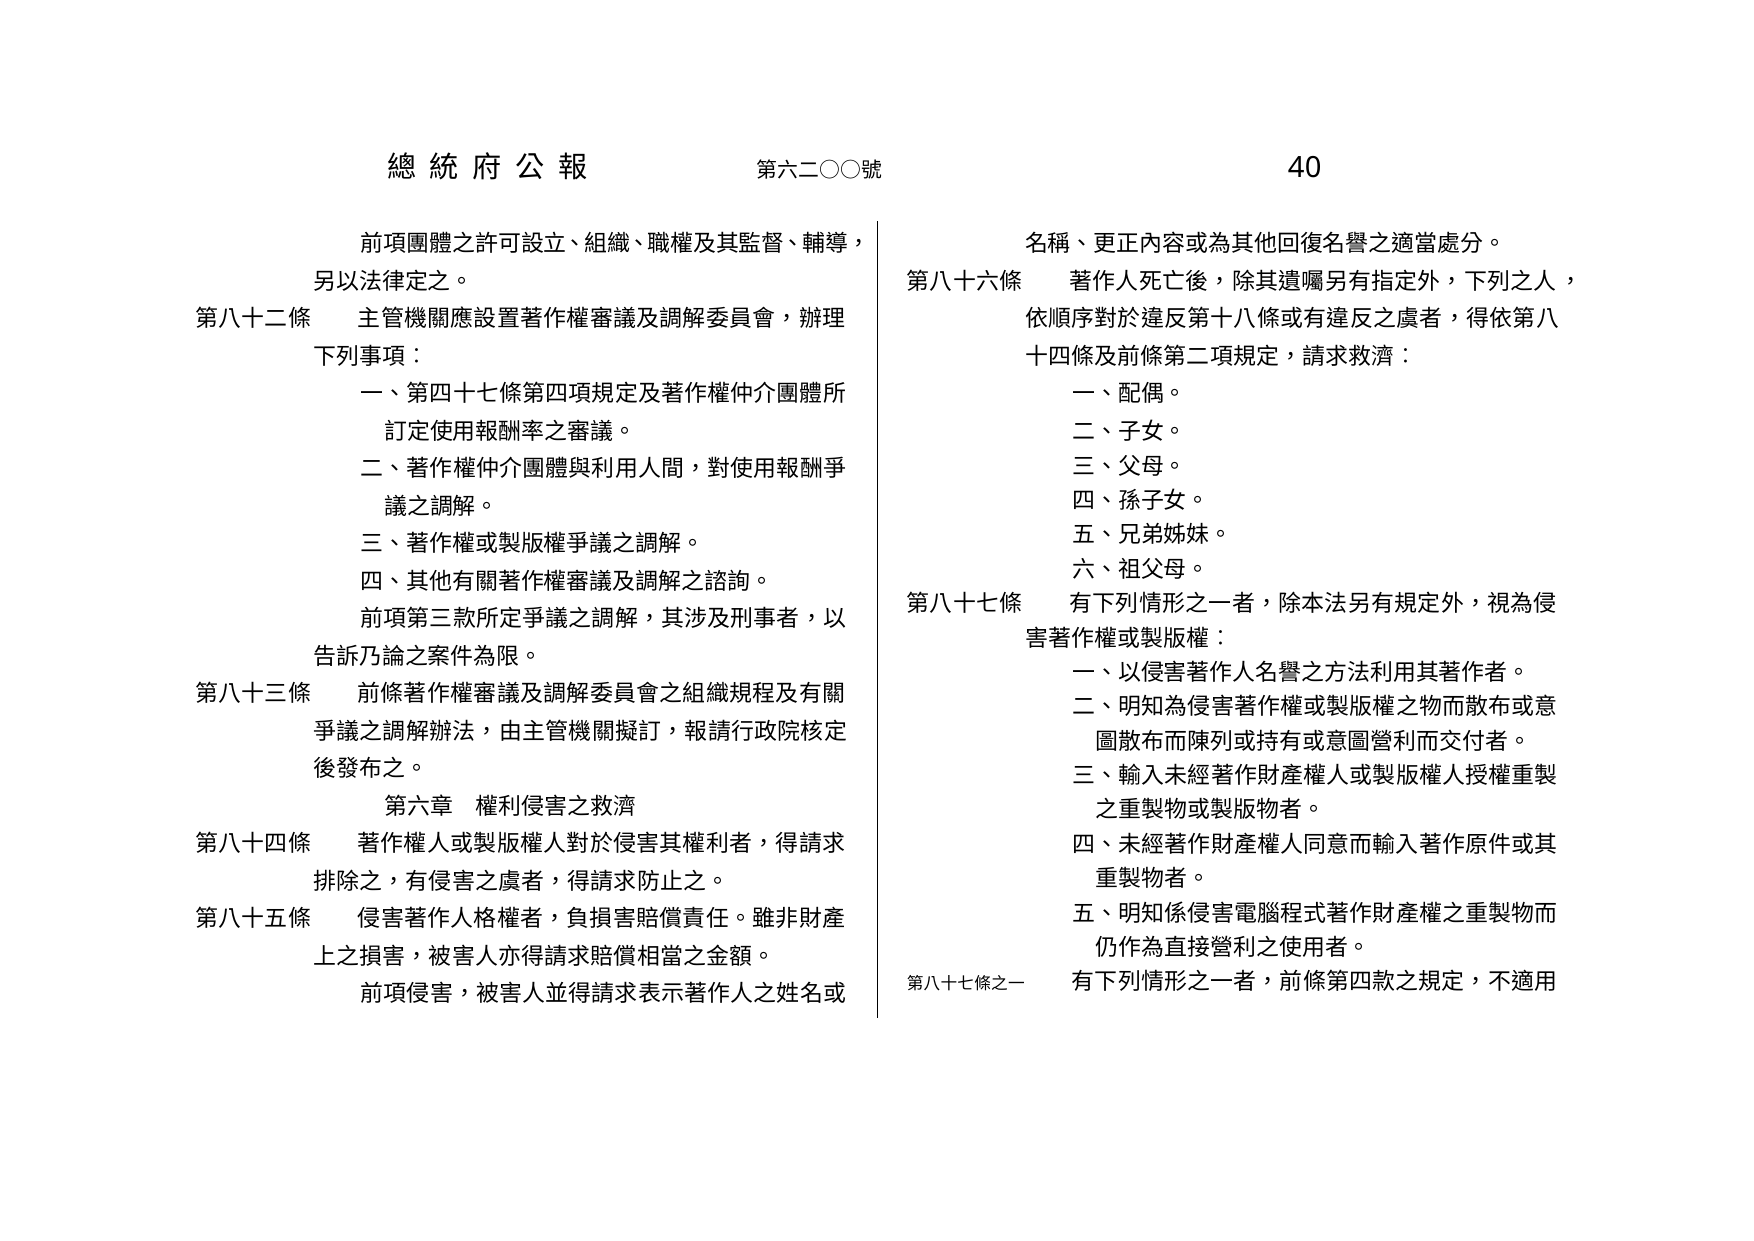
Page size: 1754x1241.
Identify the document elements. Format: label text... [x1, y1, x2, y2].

text 二、子女。 [1072, 409, 1559, 447]
text 二、著作權仲介團體與利用人間，對使用報酬爭議之調解。 [360, 447, 847, 522]
text 第八十五條 侵害著作人格權者，負損害賠償責任。雖非財產上之損害，被害人亦得請求賠償相當之金額。 [195, 897, 847, 972]
text 一、配偶。 [1072, 372, 1559, 409]
text 五、兄弟姊妹。 [1072, 515, 1559, 550]
text 第八十六條 著作人死亡後，除其遺囑另有指定外，下列之人，依順序對於違反第十八條或有違反之虞者，得依第八十四條及前條第二項規定，請求救濟︰ [907, 259, 1559, 372]
text 五、明知係侵害電腦程式著作財產權之重製物而仍作為直接營利之使用者。 [1072, 893, 1559, 962]
text 四、未經著作財產權人同意而輸入著作原件或其重製物者。 [1072, 825, 1559, 893]
text 名稱、更正內容或為其他回復名譽之適當處分。 [1025, 222, 1559, 259]
text 前項侵害，被害人並得請求表示著作人之姓名或 [313, 972, 847, 1009]
text 第八十三條 前條著作權審議及調解委員會之組織規程及有關爭議之調解辦法，由主管機關擬訂，報請行政院核定後發布之。 [195, 672, 847, 784]
text 前項團體之許可設立、組織、職權及其監督、輔導，另以法律定之。 [313, 222, 847, 297]
text 第八十四條 著作權人或製版權人對於侵害其權利者，得請求排除之，有侵害之虞者，得請求防止之。 [195, 822, 847, 897]
text 一、以侵害著作人名譽之方法利用其著作者。 [1072, 653, 1559, 687]
text 第八十七條之一 有下列情形之一者，前條第四款之規定，不適用 [907, 962, 1559, 997]
text 六、祖父母。 [1072, 550, 1559, 584]
text 前項第三款所定爭議之調解，其涉及刑事者，以告訴乃論之案件為限。 [313, 597, 847, 672]
text 四、其他有關著作權審議及調解之諮詢。 [360, 559, 847, 597]
text 一、第四十七條第四項規定及著作權仲介團體所訂定使用報酬率之審議。 [360, 372, 847, 447]
text 四、孫子女。 [1072, 481, 1559, 515]
text 三、輸入未經著作財產權人或製版權人授權重製之重製物或製版物者。 [1072, 756, 1559, 825]
text 第八十二條 主管機關應設置著作權審議及調解委員會，辦理下列事項︰ [195, 297, 847, 372]
text 第六章 權利侵害之救濟 [195, 784, 847, 822]
text 第八十七條 有下列情形之一者，除本法另有規定外，視為侵害著作權或製版權︰ [907, 584, 1559, 653]
text 三、著作權或製版權爭議之調解。 [360, 522, 847, 559]
text 二、明知為侵害著作權或製版權之物而散布或意圖散布而陳列或持有或意圖營利而交付者。 [1072, 687, 1559, 756]
text 三、父母。 [1072, 447, 1559, 481]
